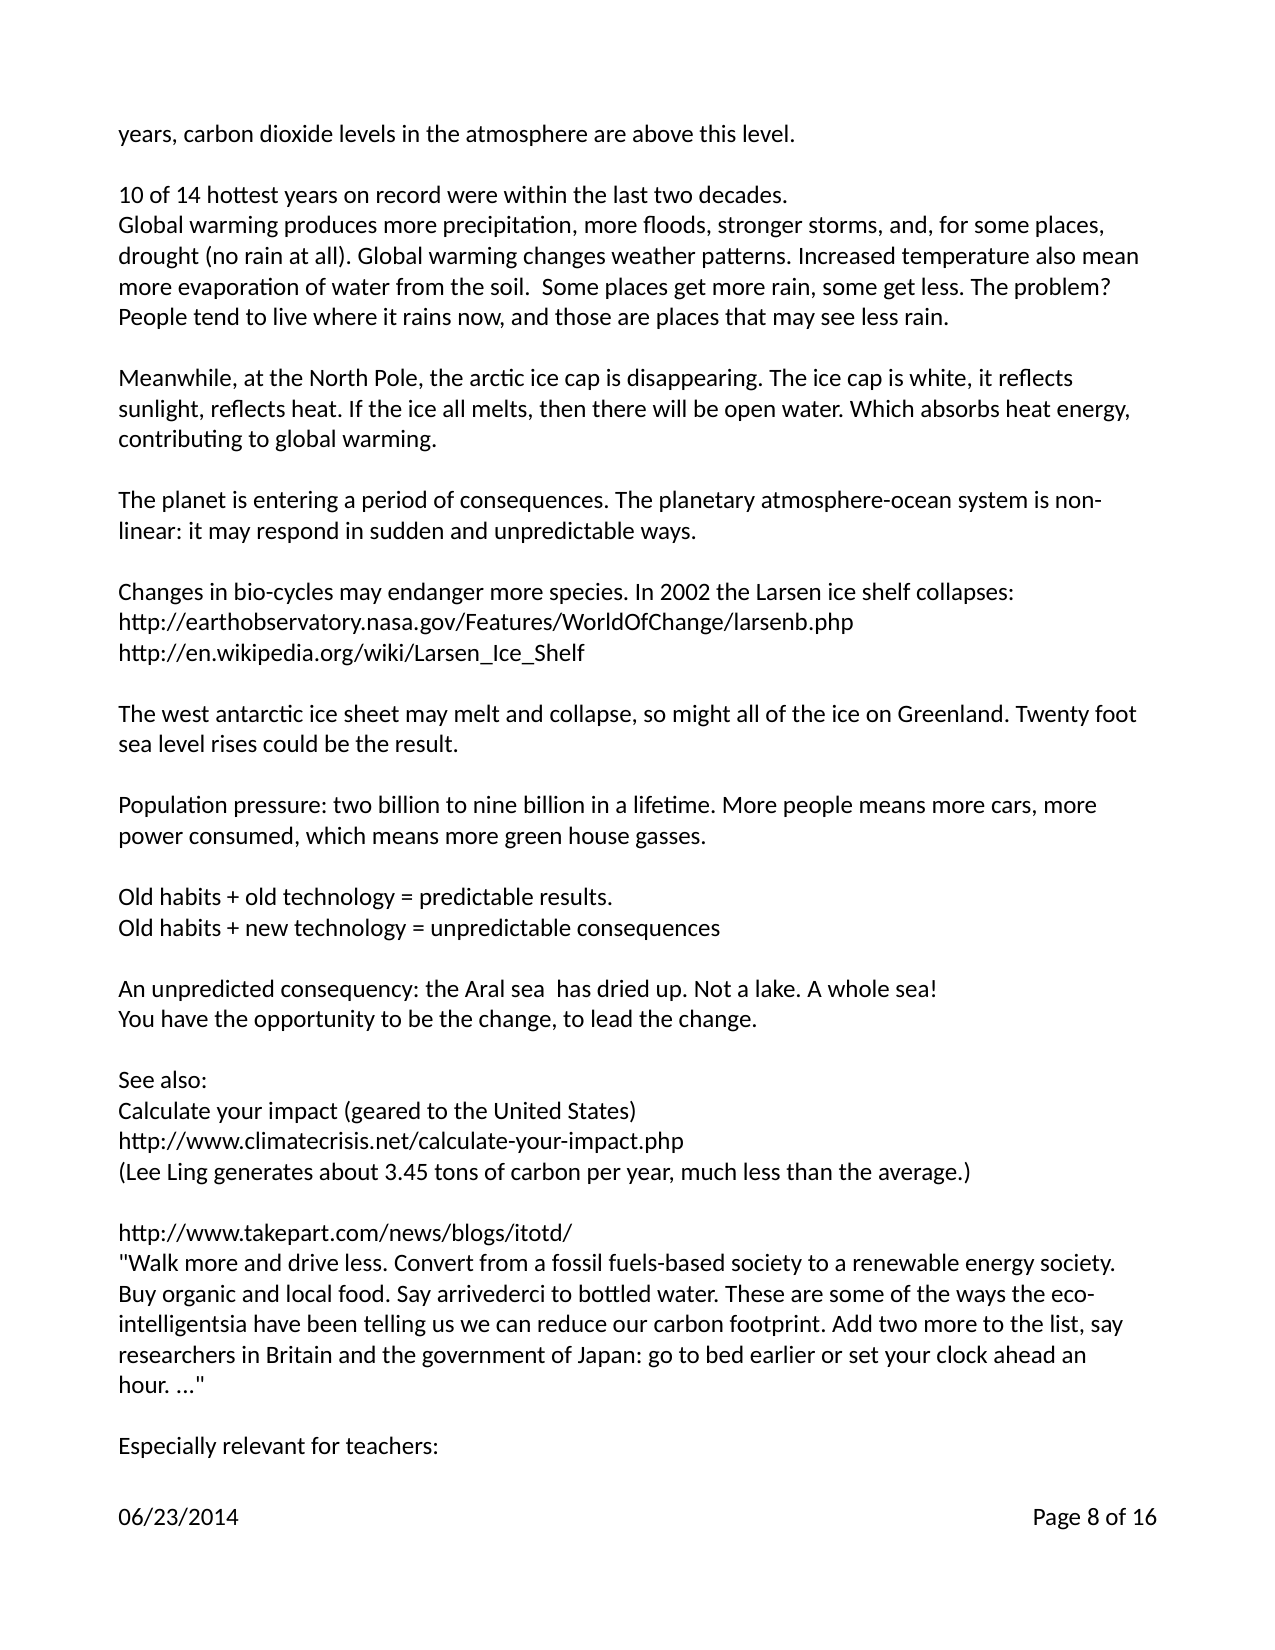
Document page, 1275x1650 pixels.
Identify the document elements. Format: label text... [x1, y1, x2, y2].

text Calculate your impact (geared to the United States) [118, 1095, 1157, 1125]
text http://www.takepart.com/news/blogs/itotd/ [118, 1217, 1157, 1247]
text The west antarctic ice sheet may melt and collapse, so might all of the ice on Greenland. Twenty foot sea level rises could be the result. [118, 698, 1157, 759]
text (Lee Ling generates about 3.45 tons of carbon per year, much less than the average.) [118, 1156, 1157, 1186]
text Old habits + new technology = unpredictable consequences [118, 912, 1157, 942]
text See also: [118, 1064, 1157, 1095]
text Meanwhile, at the North Pole, the arctic ice cap is disappearing. The ice cap is white, it reflects sunlight, reflects heat. If the ice all melts, then there will be open water. Which absorbs heat energy, contributing to global warming. [118, 362, 1157, 454]
text Old habits + old technology = predictable results. [118, 881, 1157, 912]
text http://earthobservatory.nasa.gov/Features/WorldOfChange/larsenb.php [118, 606, 1157, 637]
text You have the opportunity to be the change, to lead the change. [118, 1003, 1157, 1034]
text The planet is entering a period of consequences. The planetary atmosphere-ocean system is non-linear: it may respond in sudden and unpredictable ways. [118, 484, 1157, 545]
text An unpredicted consequency: the Aral sea has dried up. Not a lake. A whole sea! [118, 973, 1157, 1003]
text Global warming produces more precipitation, more floods, stronger storms, and, for some places, drought (no rain at all). Global warming changes weather patterns. Increased temperature also mean more evaporation of water from the soil. Some places get more rain, some get less. The problem? People tend to live where it rains now, and those are places that may see less rain. [118, 210, 1157, 332]
text http://www.climatecrisis.net/calculate-your-impact.php [118, 1125, 1157, 1156]
text Changes in bio-cycles may endanger more species. In 2002 the Larsen ice shelf collapses: [118, 576, 1157, 606]
text "Walk more and drive less. Convert from a fossil fuels-based society to a renewable energy society. Buy organic and local food. Say arrivederci to bottled water. These are some of the ways the eco-intelligentsia have been telling us we can reduce our carbon footprint. Add two more to the list, say researchers in Britain and the government of Japan: go to bed earlier or set your clock ahead an hour. ..." [118, 1247, 1157, 1400]
text 10 of 14 hottest years on record were within the last two decades. [118, 179, 1157, 210]
text Population pressure: two billion to nine billion in a lifetime. More people means more cars, more power consumed, which means more green house gasses. [118, 789, 1157, 851]
text http://en.wikipedia.org/wiki/Larsen_Ice_Shelf [118, 637, 1157, 667]
text Especially relevant for teachers: [118, 1431, 1157, 1461]
text years, carbon dioxide levels in the atmosphere are above this level. [118, 118, 1157, 149]
